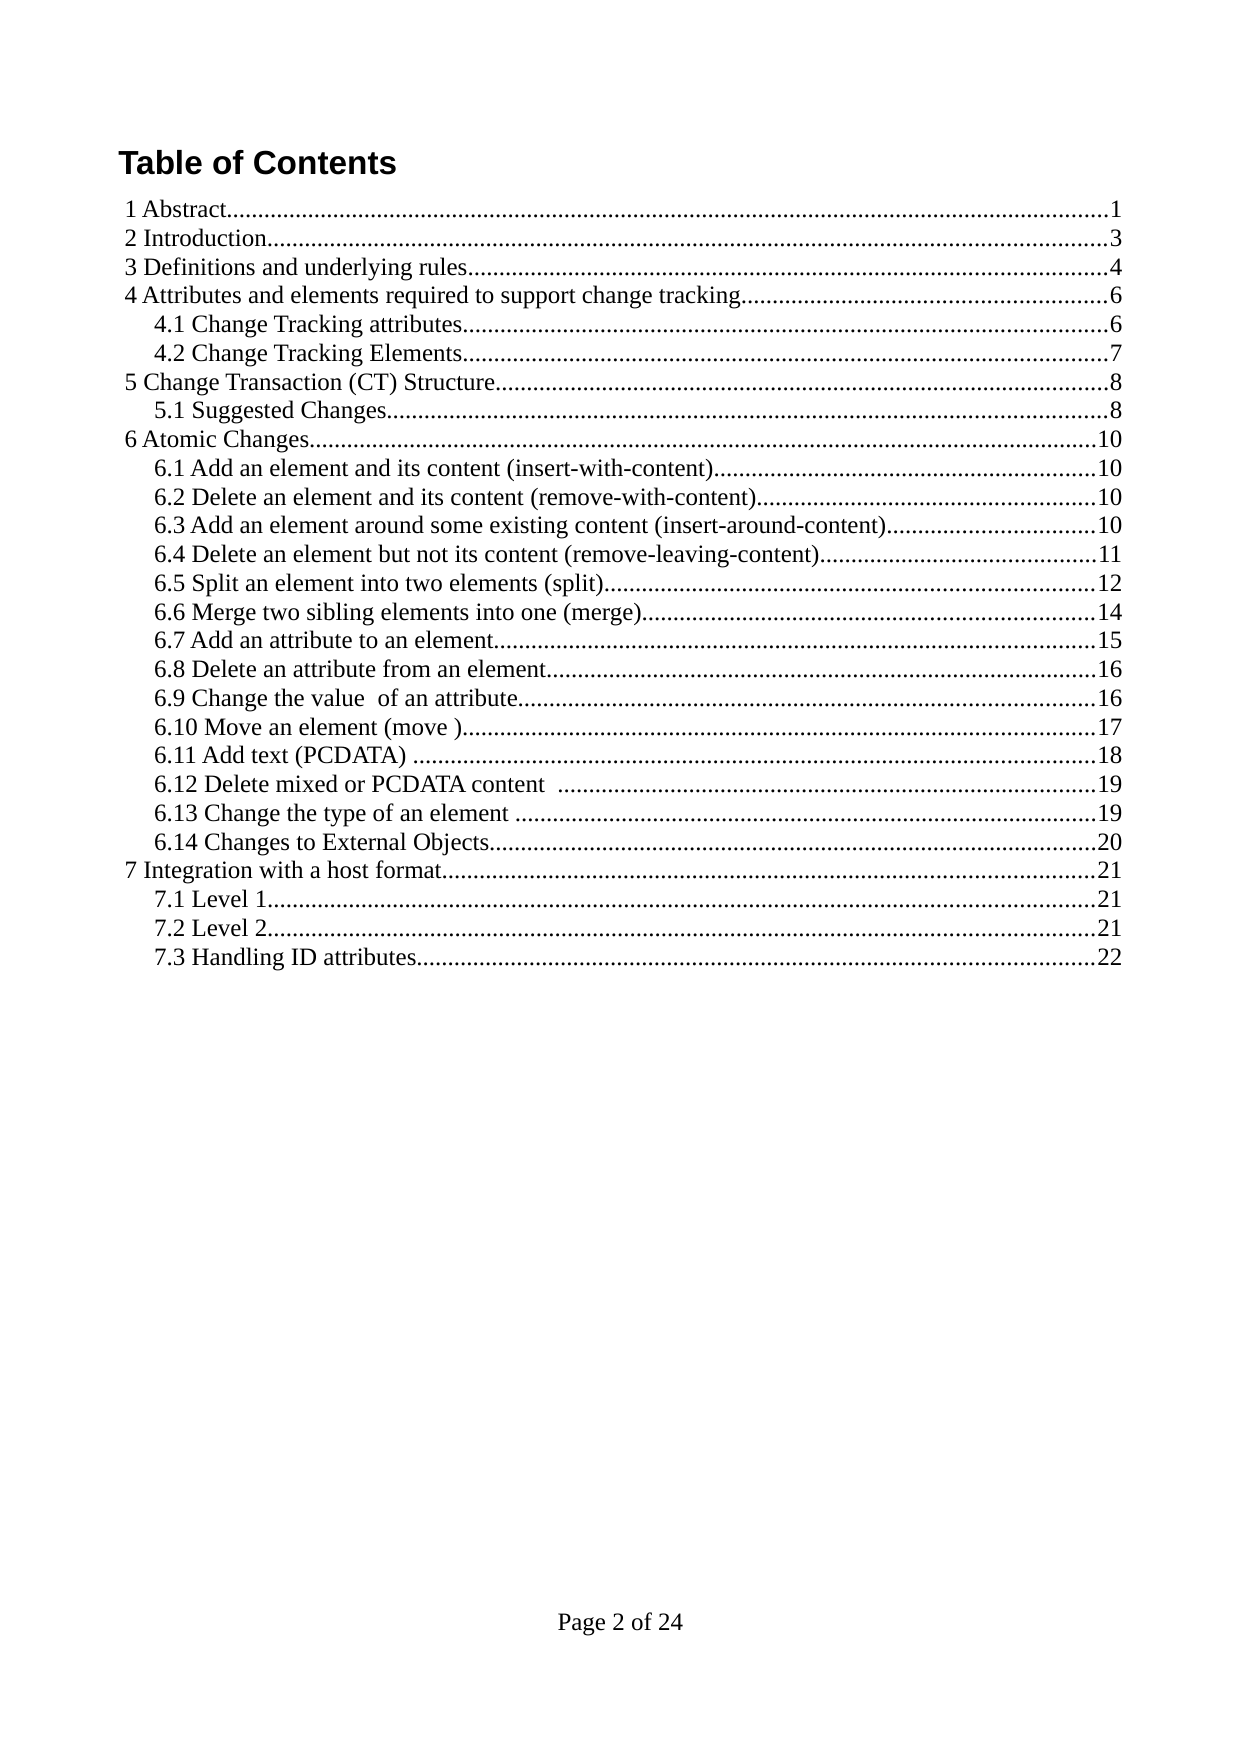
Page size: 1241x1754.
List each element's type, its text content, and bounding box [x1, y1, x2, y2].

text 6.14 Changes to External Objects 20 [148, 827, 1122, 855]
text 6.10 Move an element (move ) 17 [148, 712, 1122, 740]
text 6.13 Change the type of an element 19 [148, 798, 1122, 827]
text 6.9 Change the value of an attribute 16 [148, 683, 1122, 712]
subtitle Table of Contents [118, 143, 1122, 182]
text 3 Definitions and underlying rules 4 [118, 252, 1122, 280]
text 6.7 Add an attribute to an element 15 [148, 625, 1122, 654]
text 1 Abstract 1 [118, 194, 1122, 223]
text 5.1 Suggested Changes 8 [148, 395, 1122, 424]
text 7 Integration with a host format 21 [118, 855, 1122, 884]
text 6.2 Delete an element and its content (remove-with-content) 10 [148, 482, 1122, 510]
text 6.12 Delete mixed or PCDATA content 19 [148, 769, 1122, 798]
text 6.4 Delete an element but not its content (remove-leaving-content) 11 [148, 539, 1122, 568]
text 7.3 Handling ID attributes 22 [148, 942, 1122, 970]
text 6.8 Delete an attribute from an element 16 [148, 654, 1122, 683]
text 7.2 Level 2 21 [148, 913, 1122, 942]
text 7.1 Level 1 21 [148, 884, 1122, 913]
text 6 Atomic Changes 10 [118, 424, 1122, 453]
text 4.1 Change Tracking attributes 6 [148, 309, 1122, 338]
text 4 Attributes and elements required to support change tracking 6 [118, 280, 1122, 309]
text 2 Introduction 3 [118, 223, 1122, 252]
text 6.3 Add an element around some existing content (insert-around-content) 10 [148, 510, 1122, 539]
text 4.2 Change Tracking Elements 7 [148, 338, 1122, 367]
text 5 Change Transaction (CT) Structure 8 [118, 367, 1122, 395]
text 6.5 Split an element into two elements (split) 12 [148, 568, 1122, 597]
text 6.6 Merge two sibling elements into one (merge) 14 [148, 597, 1122, 625]
text 6.11 Add text (PCDATA) 18 [148, 740, 1122, 769]
text 6.1 Add an element and its content (insert-with-content) 10 [148, 453, 1122, 482]
